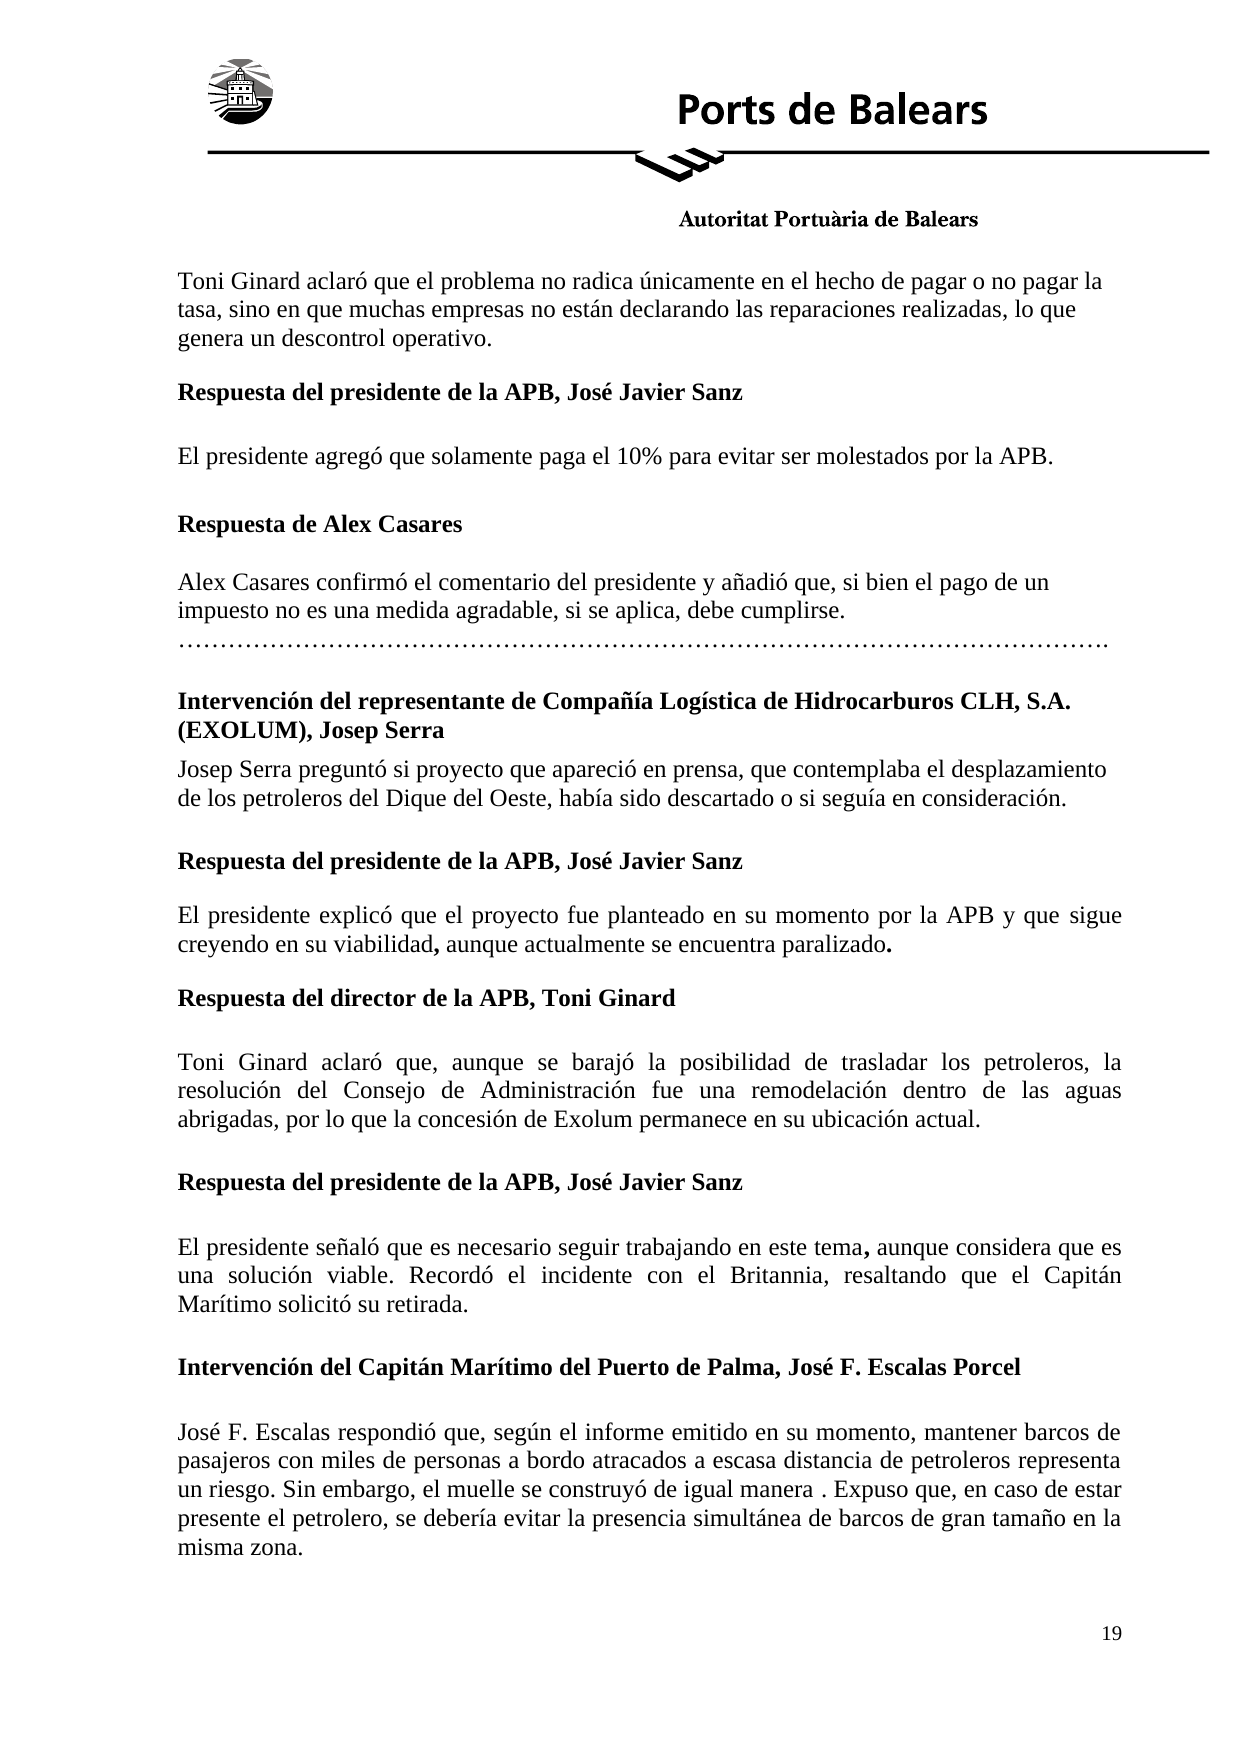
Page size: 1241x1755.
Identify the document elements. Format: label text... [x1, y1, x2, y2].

text El presidente explicó que el proyecto fue planteado en su momento por la APB y que sigue creyendo en su viabilidad, aunque actualmente se encuentra paralizado. [177, 900, 1122, 958]
text …………………………………………………………………………………………………. [177, 624, 1122, 653]
text Respuesta del presidente de la APB, José Javier Sanz [177, 377, 1122, 406]
text Respuesta del presidente de la APB, José Javier Sanz [177, 846, 1122, 875]
text El presidente señaló que es necesario seguir trabajando en este tema, aunque considera que es una solución viable. Recordó el incidente con el Britannia, resaltando que el Capitán Marítimo solicitó su retirada. [177, 1232, 1122, 1318]
text José F. Escalas respondió que, según el informe emitido en su momento, mantener barcos de pasajeros con miles de personas a bordo atracados a escasa distancia de petroleros representa un riesgo. Sin embargo, el muelle se construyó de igual manera . Expuso que, en caso de estar presente el petrolero, se debería evitar la presencia simultánea de barcos de gran tamaño en la misma zona. [177, 1417, 1122, 1560]
text Respuesta de Alex Casares [177, 509, 1122, 538]
text Intervención del Capitán Marítimo del Puerto de Palma, José F. Escalas Porcel [177, 1352, 1122, 1381]
text Intervención del representante de Compañía Logística de Hidrocarburos CLH, S.A. (EXOLUM), Josep Serra [177, 686, 1122, 744]
text Toni Ginard aclaró que el problema no radica únicamente en el hecho de pagar o no pagar la tasa, sino en que muchas empresas no están declarando las reparaciones realizadas, lo que genera un descontrol operativo. [177, 266, 1122, 352]
text El presidente agregó que solamente paga el 10% para evitar ser molestados por la APB. [177, 441, 1122, 470]
text Alex Casares confirmó el comentario del presidente y añadió que, si bien el pago de un impuesto no es una medida agradable, si se aplica, debe cumplirse. [177, 567, 1122, 624]
text Josep Serra preguntó si proyecto que apareció en prensa, que contemplaba el desplazamiento de los petroleros del Dique del Oeste, había sido descartado o si seguía en consideración. [177, 754, 1122, 812]
text Toni Ginard aclaró que, aunque se barajó la posibilidad de trasladar los petroleros, la resolución del Consejo de Administración fue una remodelación dentro de las aguas abrigadas, por lo que la concesión de Exolum permanece en su ubicación actual. [177, 1047, 1122, 1133]
text Respuesta del director de la APB, Toni Ginard [177, 983, 1122, 1011]
text Respuesta del presidente de la APB, José Javier Sanz [177, 1167, 1122, 1196]
